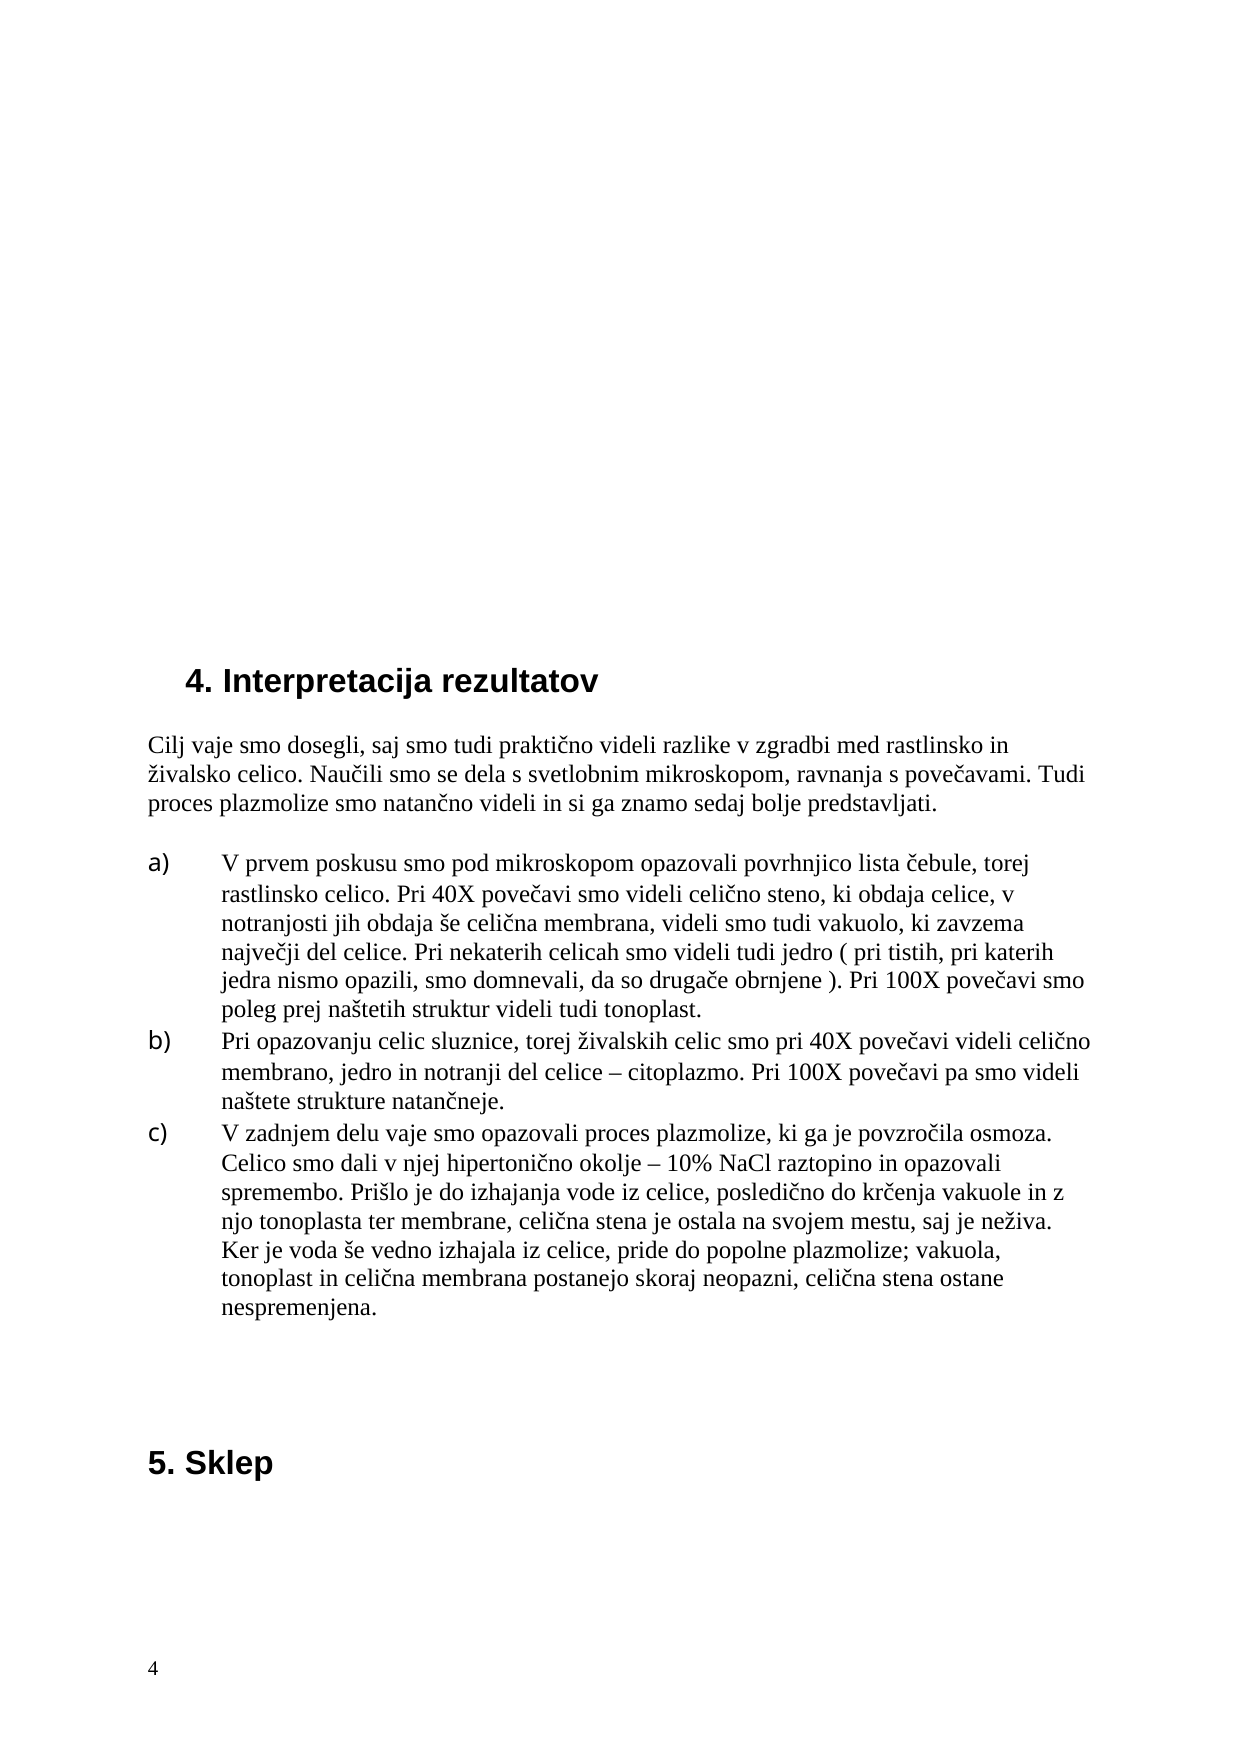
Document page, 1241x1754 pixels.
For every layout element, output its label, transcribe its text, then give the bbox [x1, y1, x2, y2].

subtitle Interpretacija rezultatov [185, 661, 1093, 700]
text b) Pri opazovanju celic sluznice, torej živalskih celic smo pri 40X povečavi videli celično membrano, jedro in notranji del celice – citoplazmo. Pri 100X povečavi pa smo videli naštete strukture natančneje. [148, 1023, 1093, 1114]
text c) V zadnjem delu vaje smo opazovali proces plazmolize, ki ga je povzročila osmoza. Celico smo dali v njej hipertonično okolje – 10% NaCl raztopino in opazovali spremembo. Prišlo je do izhajanja vode iz celice, posledično do krčenja vakuole in z njo tonoplasta ter membrane, celična stena je ostala na svojem mestu, saj je neživa. Ker je voda še vedno izhajala iz celice, pride do popolne plazmolize; vakuola, tonoplast in celična membrana postanejo skoraj neopazni, celična stena ostane nespremenjena. [148, 1114, 1093, 1321]
text Cilj vaje smo dosegli, saj smo tudi praktično videli razlike v zgradbi med rastlinsko in živalsko celico. Naučili smo se dela s svetlobnim mikroskopom, ravnanja s povečavami. Tudi proces plazmolize smo natančno videli in si ga znamo sedaj bolje predstavljati. [148, 730, 1093, 816]
subtitle 5. Sklep [148, 1443, 1093, 1482]
text a) V prvem poskusu smo pod mikroskopom opazovali povrhnjico lista čebule, torej rastlinsko celico. Pri 40X povečavi smo videli celično steno, ki obdaja celice, v notranjosti jih obdaja še celična membrana, videli smo tudi vakuolo, ki zavzema največji del celice. Pri nekaterih celicah smo videli tudi jedro ( pri tistih, pri katerih jedra nismo opazili, smo domnevali, da so drugače obrnjene ). Pri 100X povečavi smo poleg prej naštetih struktur videli tudi tonoplast. [148, 845, 1093, 1023]
